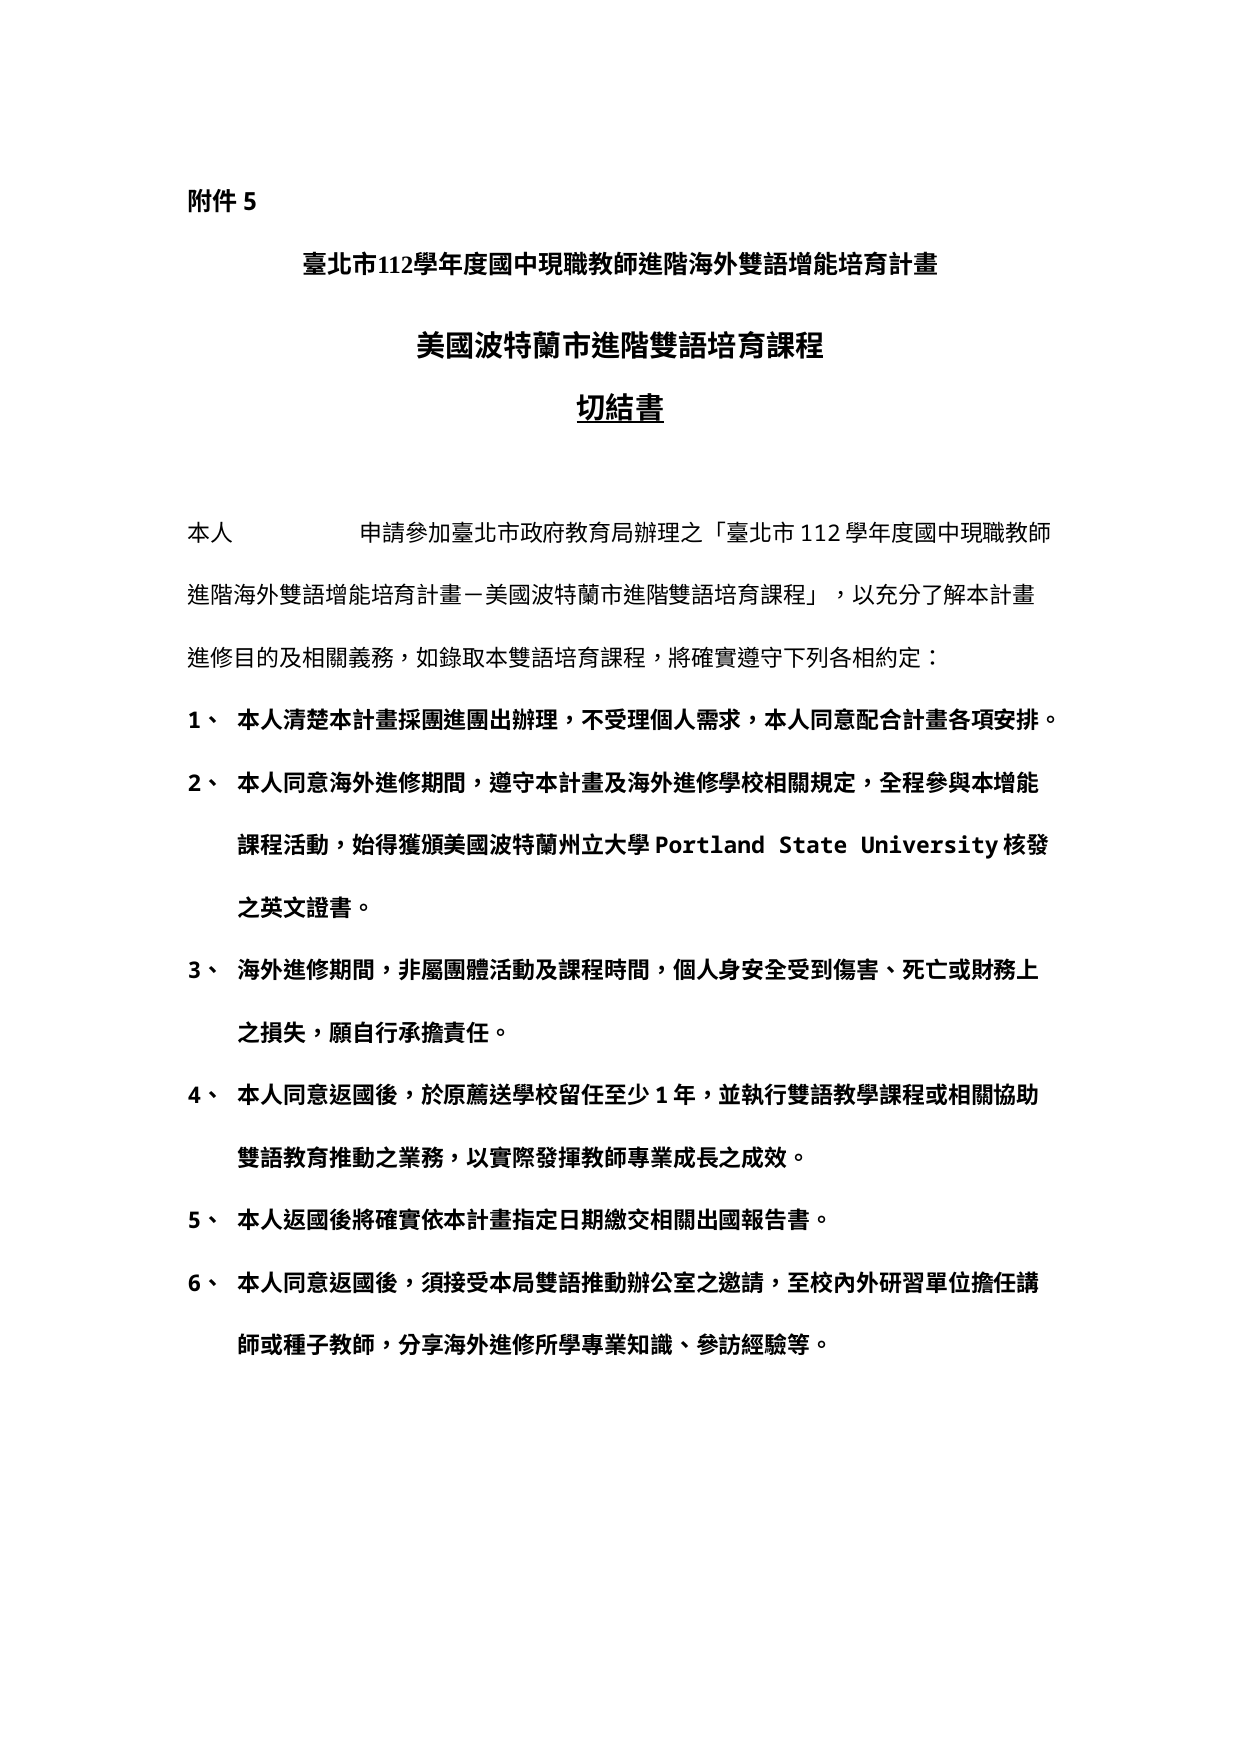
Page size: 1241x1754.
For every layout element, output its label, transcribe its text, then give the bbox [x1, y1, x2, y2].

text 臺北市112學年度國中現職教師進階海外雙語增能培育計畫 [187, 221, 1053, 283]
list 本人同意海外進修期間，遵守本計畫及海外進修學校相關規定，全程參與本增能課程活動，始得獲頒美國波特蘭州立大學Portland State University核發之英文證書。 [187, 739, 1053, 927]
text 切結書 [187, 364, 1053, 427]
text 附件5 [187, 158, 1053, 221]
list 本人同意返國後，須接受本局雙語推動辦公室之邀請，至校內外研習單位擔任講師或種子教師，分享海外進修所學專業知識、參訪經驗等。 [187, 1239, 1053, 1364]
list 海外進修期間，非屬團體活動及課程時間，個人身安全受到傷害、死亡或財務上之損失，願自行承擔責任。 [187, 927, 1053, 1052]
text 本人 申請參加臺北市政府教育局辦理之「臺北市112學年度國中現職教師進階海外雙語增能培育計畫－美國波特蘭市進階雙語培育課程」，以充分了解本計畫進修目的及相關義務，如錄取本雙語培育課程，將確實遵守下列各相約定： [187, 489, 1053, 677]
list 本人同意返國後，於原薦送學校留任至少1年，並執行雙語教學課程或相關協助雙語教育推動之業務，以實際發揮教師專業成長之成效。 [187, 1052, 1053, 1177]
list 本人清楚本計畫採團進團出辦理，不受理個人需求，本人同意配合計畫各項安排。 [187, 677, 1053, 739]
list 本人返國後將確實依本計畫指定日期繳交相關出國報告書。 [187, 1177, 1053, 1239]
text 美國波特蘭市進階雙語培育課程 [187, 302, 1053, 364]
